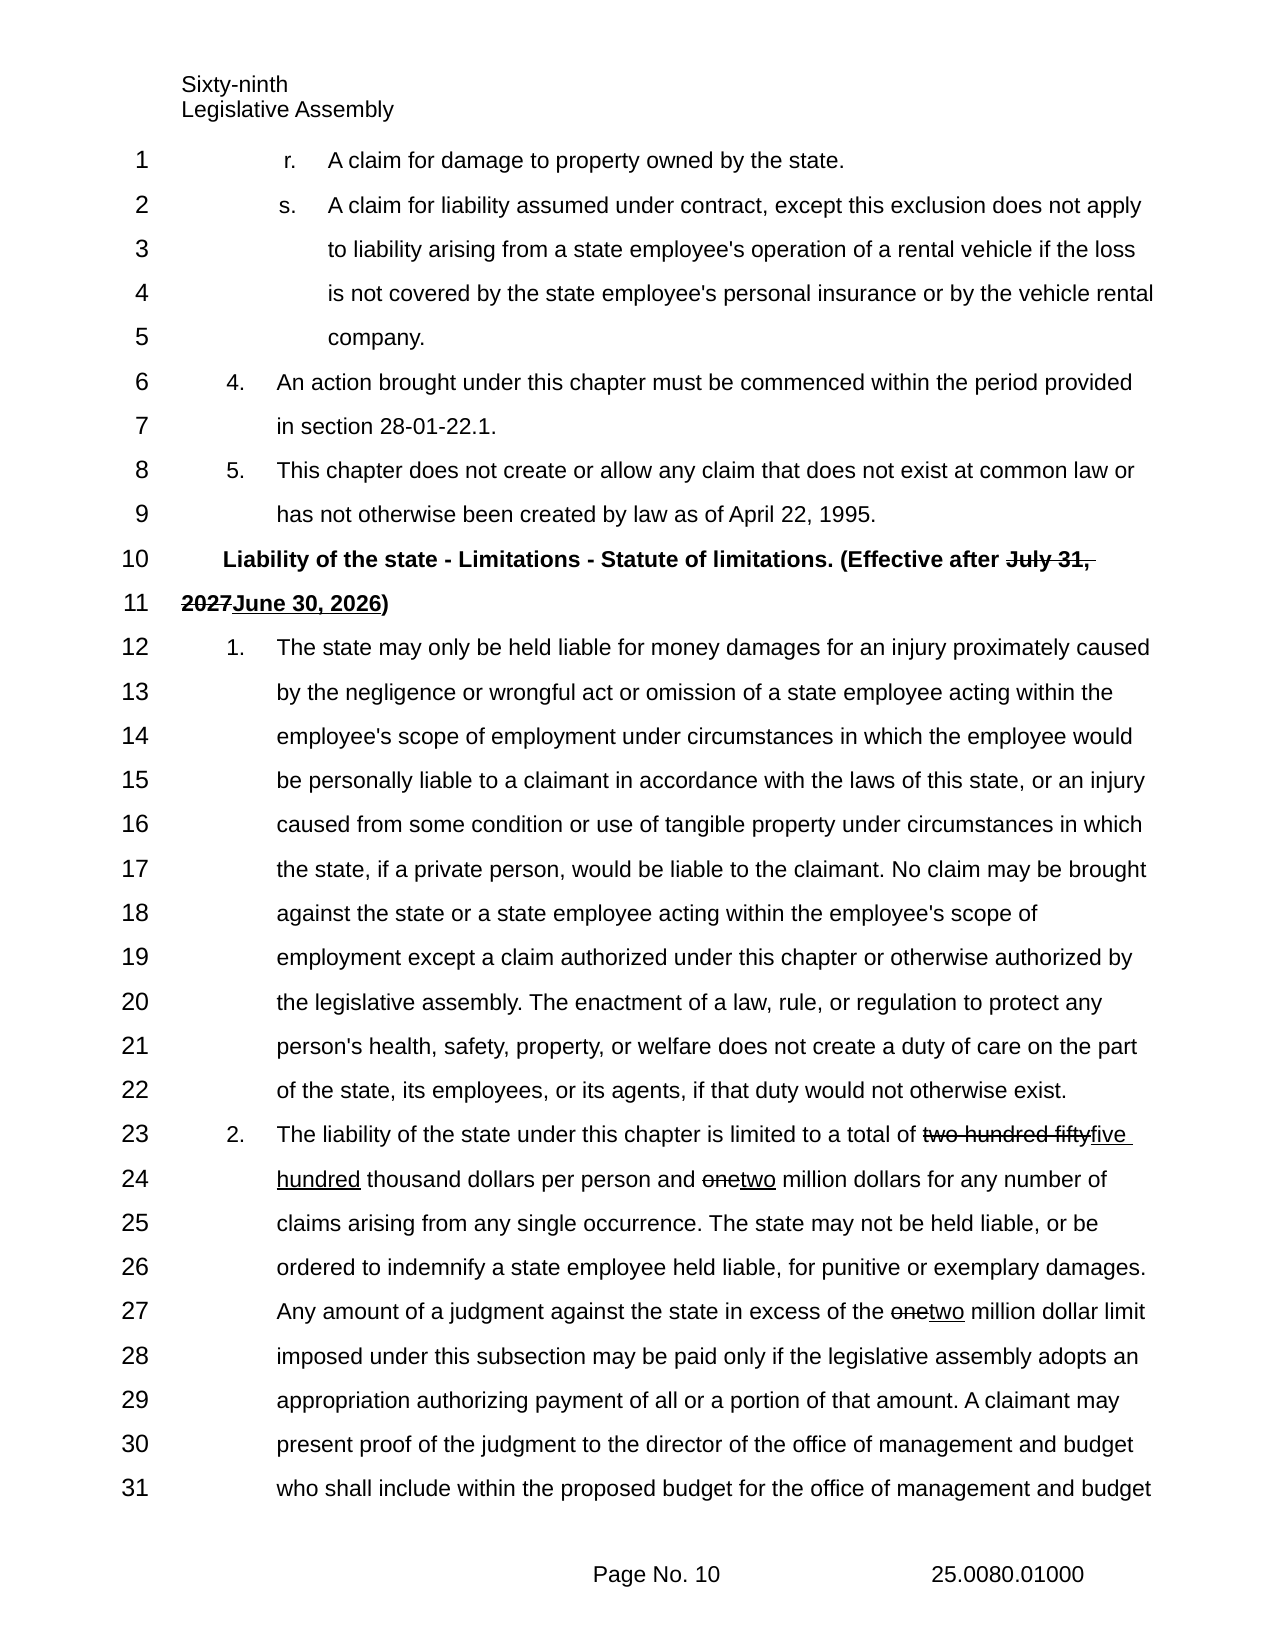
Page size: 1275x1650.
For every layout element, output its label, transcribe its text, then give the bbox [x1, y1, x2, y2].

text s. A claim for liability assumed under contract, except this exclusion does not apply to liability arising from a state employee's operation of a rental vehicle if the loss is not covered by the state employee's personal insurance or by the vehicle rental company. [181, 178, 1154, 355]
text 5. This chapter does not create or allow any claim that does not exist at common law or has not otherwise been created by law as of April 22, 1995. [181, 443, 1154, 532]
text 2. The liability of the state under this chapter is limited to a total of two hundred fiftyfive hundred thousand dollars per person and onetwo million dollars for any number of claims arising from any single occurrence. The state may not be held liable, or be ordered to indemnify a state employee held liable, for punitive or exemplary damages. Any amount of a judgment against the state in excess of the onetwo million dollar limit imposed under this subsection may be paid only if the legislative assembly adopts an appropriation authorizing payment of all or a portion of that amount. A claimant may present proof of the judgment to the director of the office of management and budget who shall include within the proposed budget for the office of management and budget [181, 1107, 1154, 1506]
text 1. The state may only be held liable for money damages for an injury proximately caused by the negligence or wrongful act or omission of a state employee acting within the employee's scope of employment under circumstances in which the employee would be personally liable to a claimant in accordance with the laws of this state, or an injury caused from some condition or use of tangible property under circumstances in which the state, if a private person, would be liable to the claimant. No claim may be brought against the state or a state employee acting within the employee's scope of employment except a claim authorized under this chapter or otherwise authorized by the legislative assembly. The enactment of a law, rule, or regulation to protect any person's health, safety, property, or welfare does not create a duty of care on the part of the state, its employees, or its agents, if that duty would not otherwise exist. [181, 620, 1154, 1107]
text r. A claim for damage to property owned by the state. [181, 133, 1154, 178]
text 4. An action brought under this chapter must be commenced within the period provided in section 28‑01‑22.1. [181, 355, 1154, 443]
text Liability of the state ‑ Limitations ‑ Statute of limitations. (Effective after July 31, 2027June 30, 2026) [181, 532, 1154, 620]
